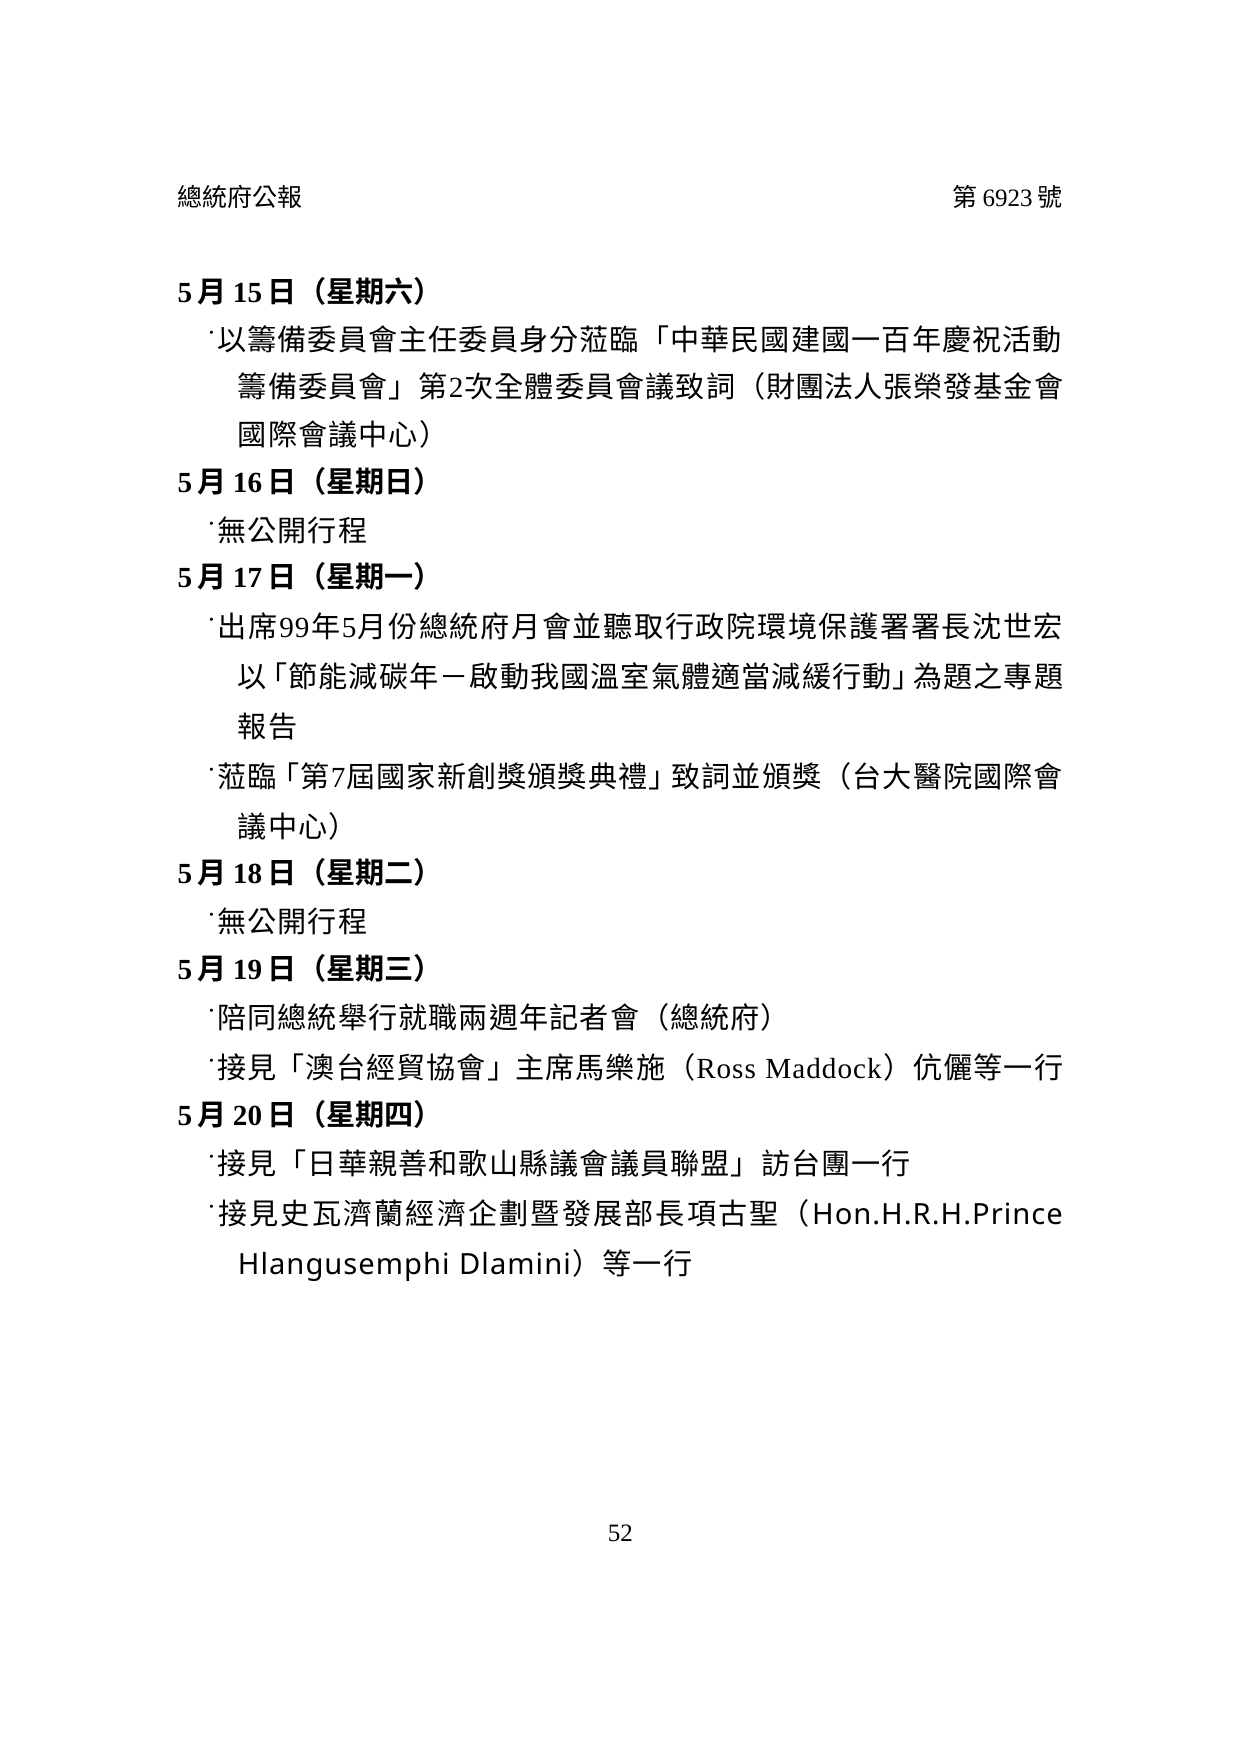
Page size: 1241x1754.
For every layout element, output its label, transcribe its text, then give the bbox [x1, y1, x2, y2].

text ˙蒞臨「第7屆國家新創獎頒獎典禮」致詞並頒獎（台大醫院國際會議中心） [206, 747, 1063, 847]
text ˙無公開行程 [206, 501, 1063, 551]
text ˙陪同總統舉行就職兩週年記者會（總統府） [206, 989, 1063, 1039]
text 5月15日（星期六） [177, 266, 1063, 312]
text 5月16日（星期日） [177, 455, 1063, 501]
text ˙接見「澳台經貿協會」主席馬樂施（Ross Maddock）伉儷等一行 [206, 1039, 1063, 1089]
text 5月19日（星期三） [177, 943, 1063, 989]
text ˙出席99年5月份總統府月會並聽取行政院環境保護署署長沈世宏以「節能減碳年－啟動我國溫室氣體適當減緩行動」為題之專題報告 [206, 597, 1063, 747]
text 5月17日（星期一） [177, 551, 1063, 597]
text 5月18日（星期二） [177, 847, 1063, 893]
text 5月20日（星期四） [177, 1089, 1063, 1134]
text ˙接見史瓦濟蘭經濟企劃暨發展部長項古聖（Hon.H.R.H.Prince Hlangusemphi Dlamini）等一行 [206, 1184, 1063, 1284]
text ˙接見「日華親善和歌山縣議會議員聯盟」訪台團一行 [206, 1134, 1063, 1184]
text ˙無公開行程 [206, 893, 1063, 943]
text ˙以籌備委員會主任委員身分蒞臨「中華民國建國一百年慶祝活動籌備委員會」第2次全體委員會議致詞（財團法人張榮發基金會國際會議中心） [206, 312, 1063, 455]
